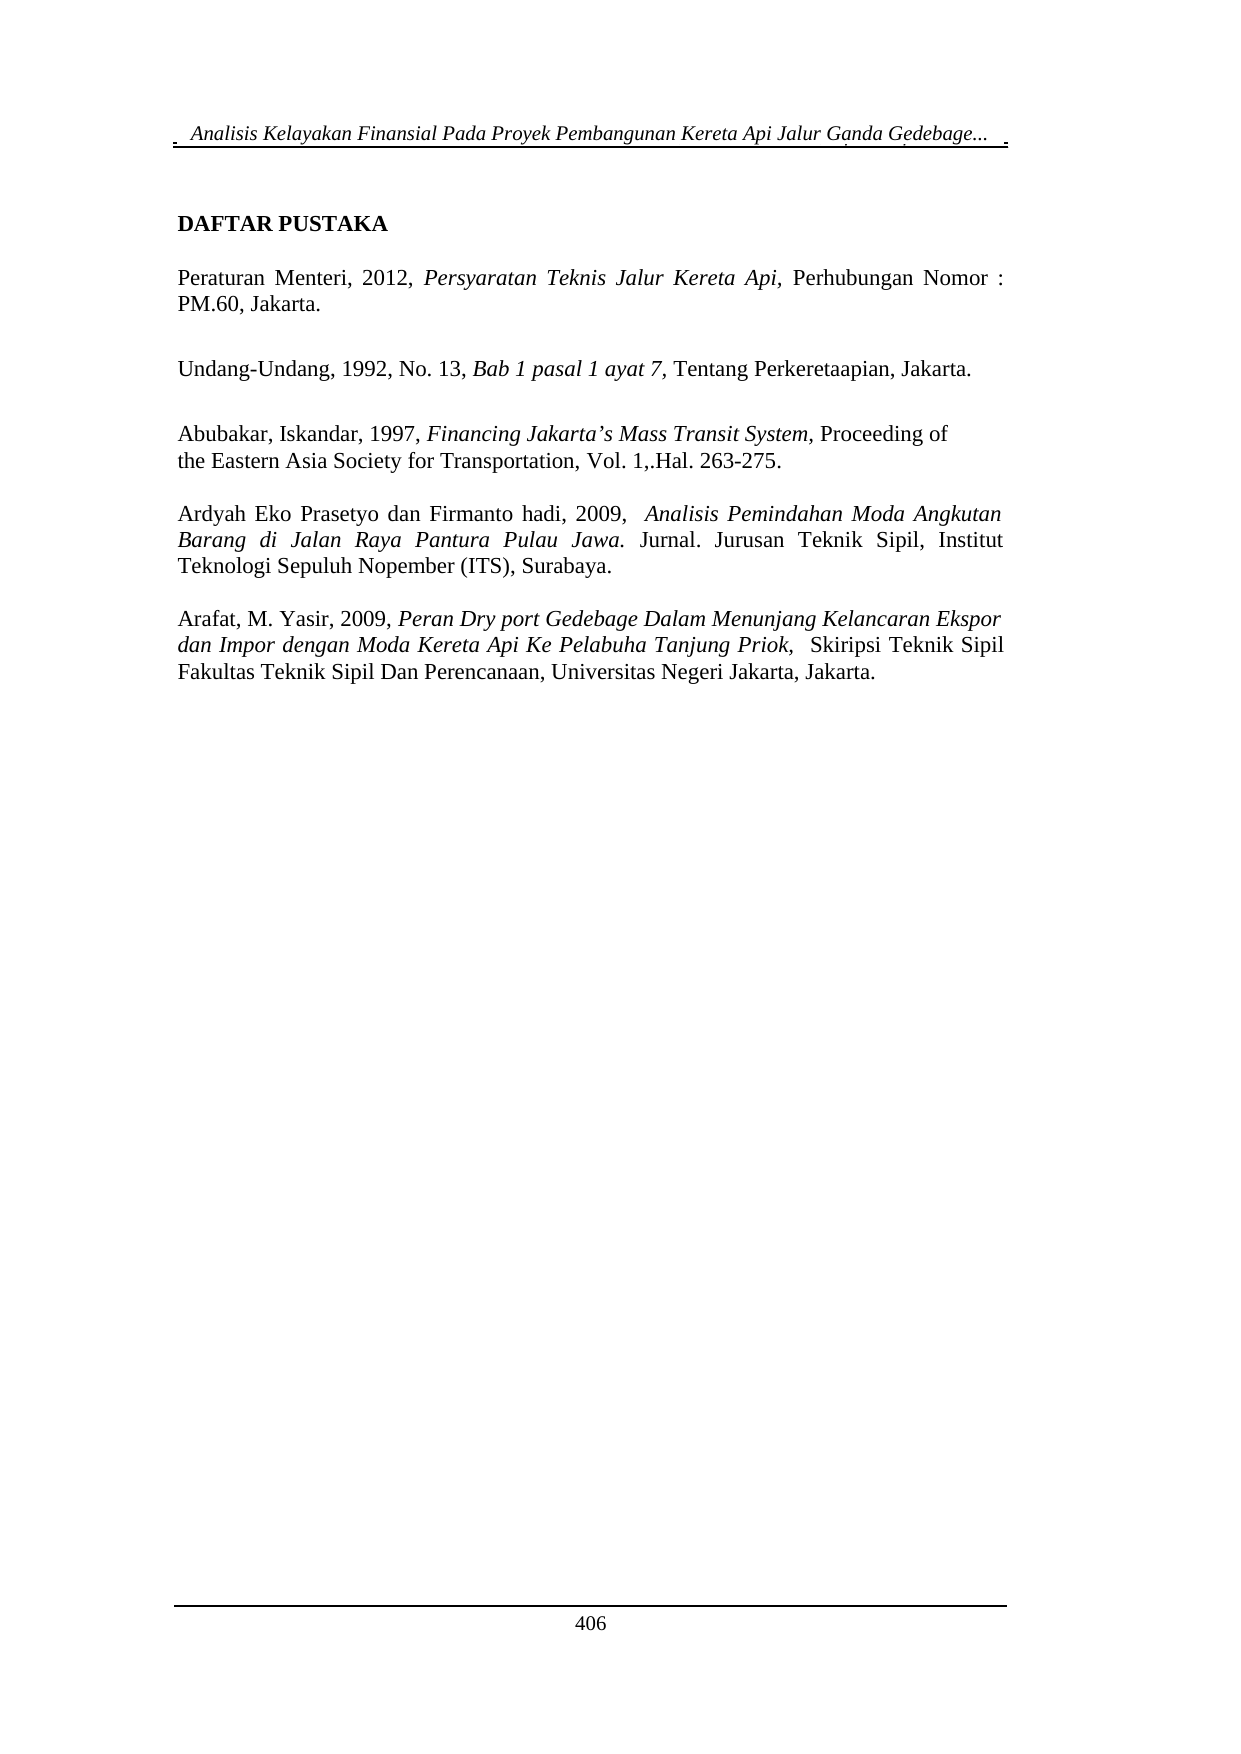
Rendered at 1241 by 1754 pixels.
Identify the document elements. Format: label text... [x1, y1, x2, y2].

text Ardyah Eko Prasetyo dan Firmanto hadi, 2009, Analisis Pemindahan Moda Angkutan Barang di Jalan Raya Pantura Pulau Jawa. Jurnal. Jurusan Teknik Sipil, Institut Teknologi Sepuluh Nopember (ITS), Surabaya. [177, 499, 1004, 579]
text Arafat, M. Yasir, 2009, Peran Dry port Gedebage Dalam Menunjang Kelancaran Ekspor dan Impor dengan Moda Kereta Api Ke Pelabuha Tanjung Priok, Skiripsi Teknik Sipil Fakultas Teknik Sipil Dan Perencanaan, Universitas Negeri Jakarta, Jakarta. [177, 605, 1004, 684]
text the Eastern Asia Society for Transportation, Vol. 1,.Hal. 263-275. [177, 447, 1004, 473]
text Abubakar, Iskandar, 1997, Financing Jakarta’s Mass Transit System, Proceeding of [177, 421, 1004, 447]
text Undang-Undang, 1992, No. 13, Bab 1 pasal 1 ayat 7, Tentang Perkeretaapian, Jakarta. [177, 343, 1004, 382]
text Peraturan Menteri, 2012, Persyaratan Teknis Jalur Kereta Api, Perhubungan Nomor : PM.60, Jakarta. [177, 264, 1004, 317]
text DAFTAR PUSTAKA [177, 209, 1004, 236]
